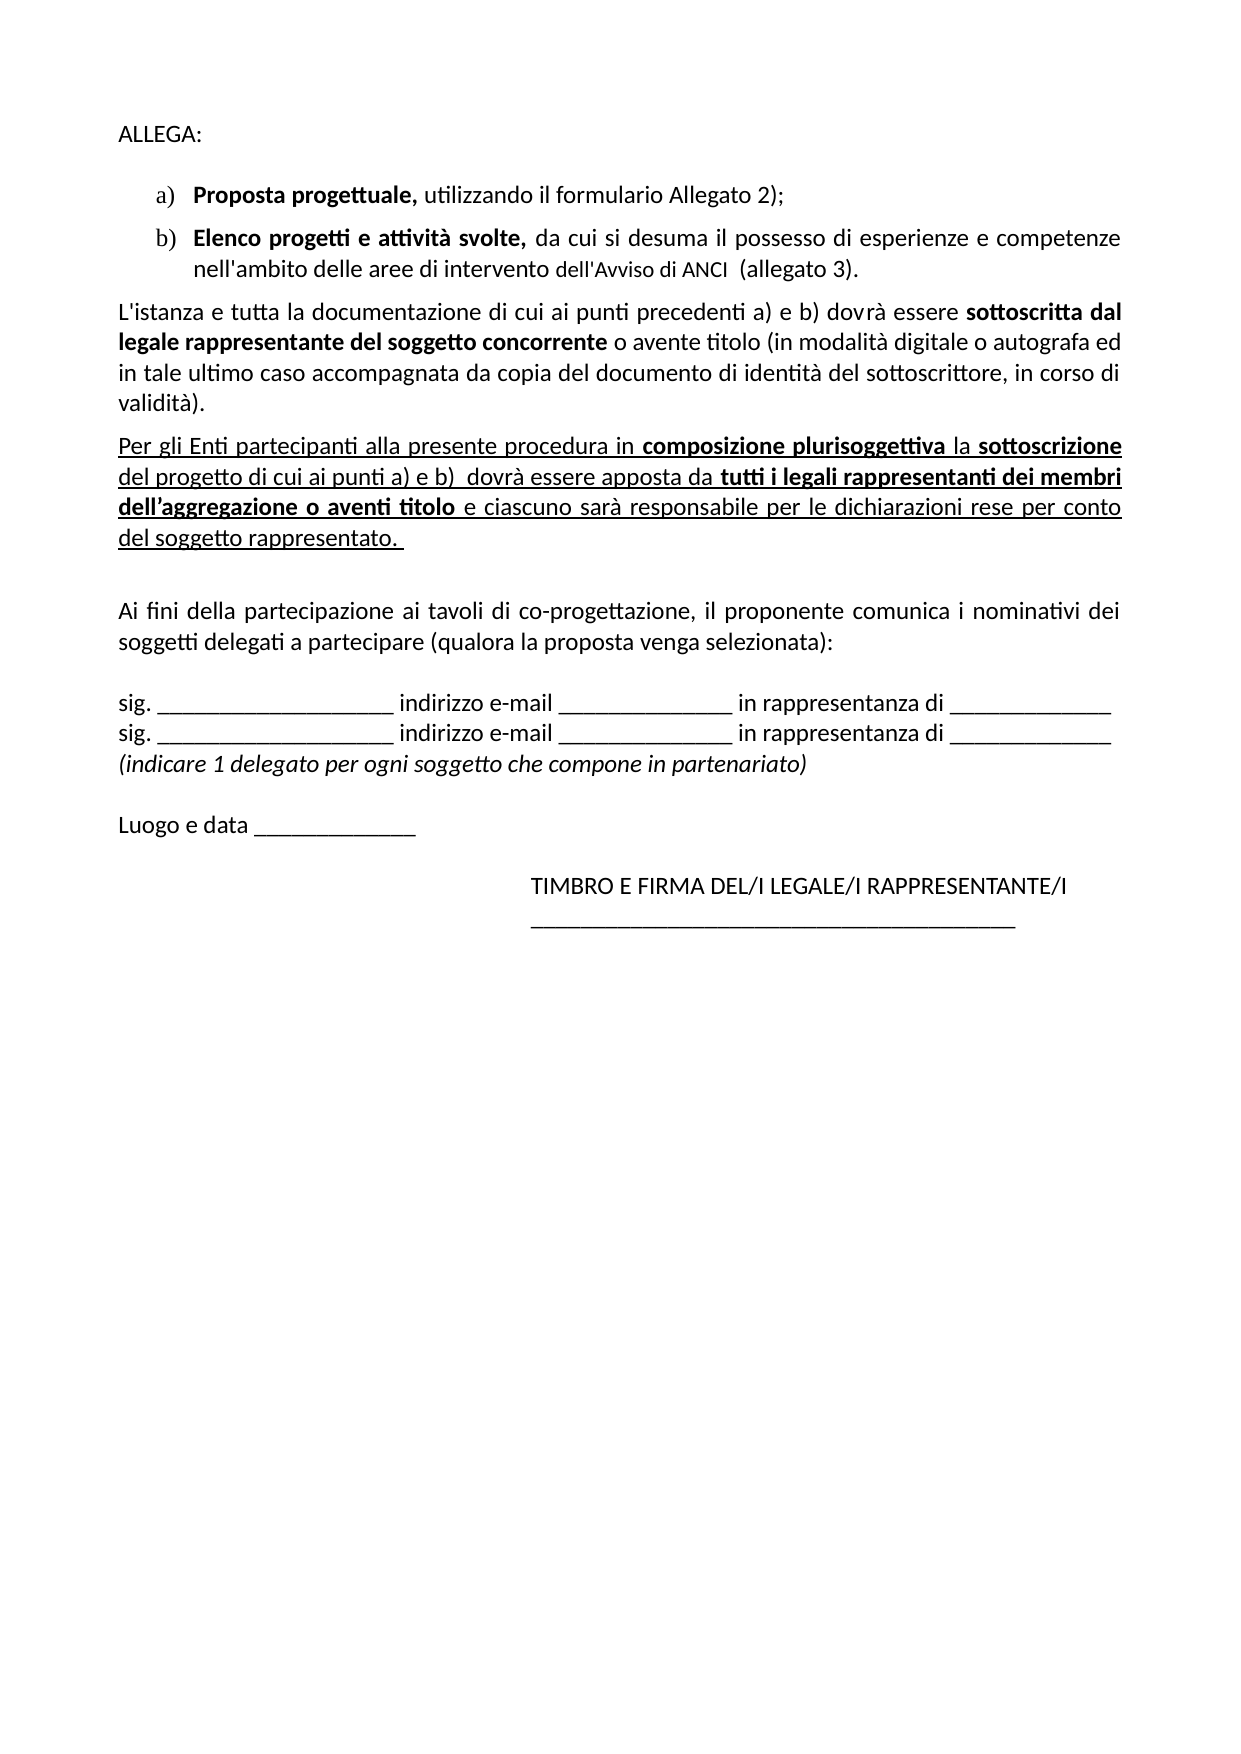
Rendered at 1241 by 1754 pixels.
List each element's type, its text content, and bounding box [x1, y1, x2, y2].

text Luogo e data _____________ [118, 809, 1122, 839]
list Elenco progetti e attività svolte, da cui si desuma il possesso di esperienze e competenze nell'ambito delle aree di intervento dell'Avviso di ANCI (allegato 3). [156, 222, 1122, 283]
text Per gli Enti partecipanti alla presente procedura in composizione plurisoggettiva la sottoscrizione [118, 430, 1122, 456]
text _______________________________________ [118, 901, 1122, 931]
text ALLEGA: [118, 118, 1122, 149]
text (indicare 1 delegato per ogni soggetto che compone in partenariato) [118, 748, 1122, 778]
text L'istanza e tutta la documentazione di cui ai punti precedenti a) e b) dovrà essere sottoscritta dal legale rappresentante del soggetto concorrente o avente titolo (in modalità digitale o autografa ed in tale ultimo caso accompagnata da copia del documento di identità del sottoscrittore, in corso di validità). [118, 296, 1122, 418]
text dell’aggregazione o aventi titolo e ciascuno sarà responsabile per le dichiarazioni rese per conto [118, 489, 1122, 517]
list Proposta progettuale, utilizzando il formulario Allegato 2); [156, 179, 1122, 210]
text del progetto di cui ai punti a) e b) dovrà essere apposta da tutti i legali rappresentanti dei membri [118, 458, 1122, 487]
text sig. ___________________ indirizzo e-mail ______________ in rappresentanza di _____________ [118, 687, 1122, 717]
text Ai fini della partecipazione ai tavoli di co-progettazione, il proponente comunica i nominativi dei soggetti delegati a partecipare (qualora la proposta venga selezionata): [118, 595, 1122, 656]
text TIMBRO E FIRMA DEL/I LEGALE/I RAPPRESENTANTE/I [118, 870, 1122, 901]
text sig. ___________________ indirizzo e-mail ______________ in rappresentanza di _____________ [118, 717, 1122, 748]
text del soggetto rappresentato. [118, 519, 1122, 552]
